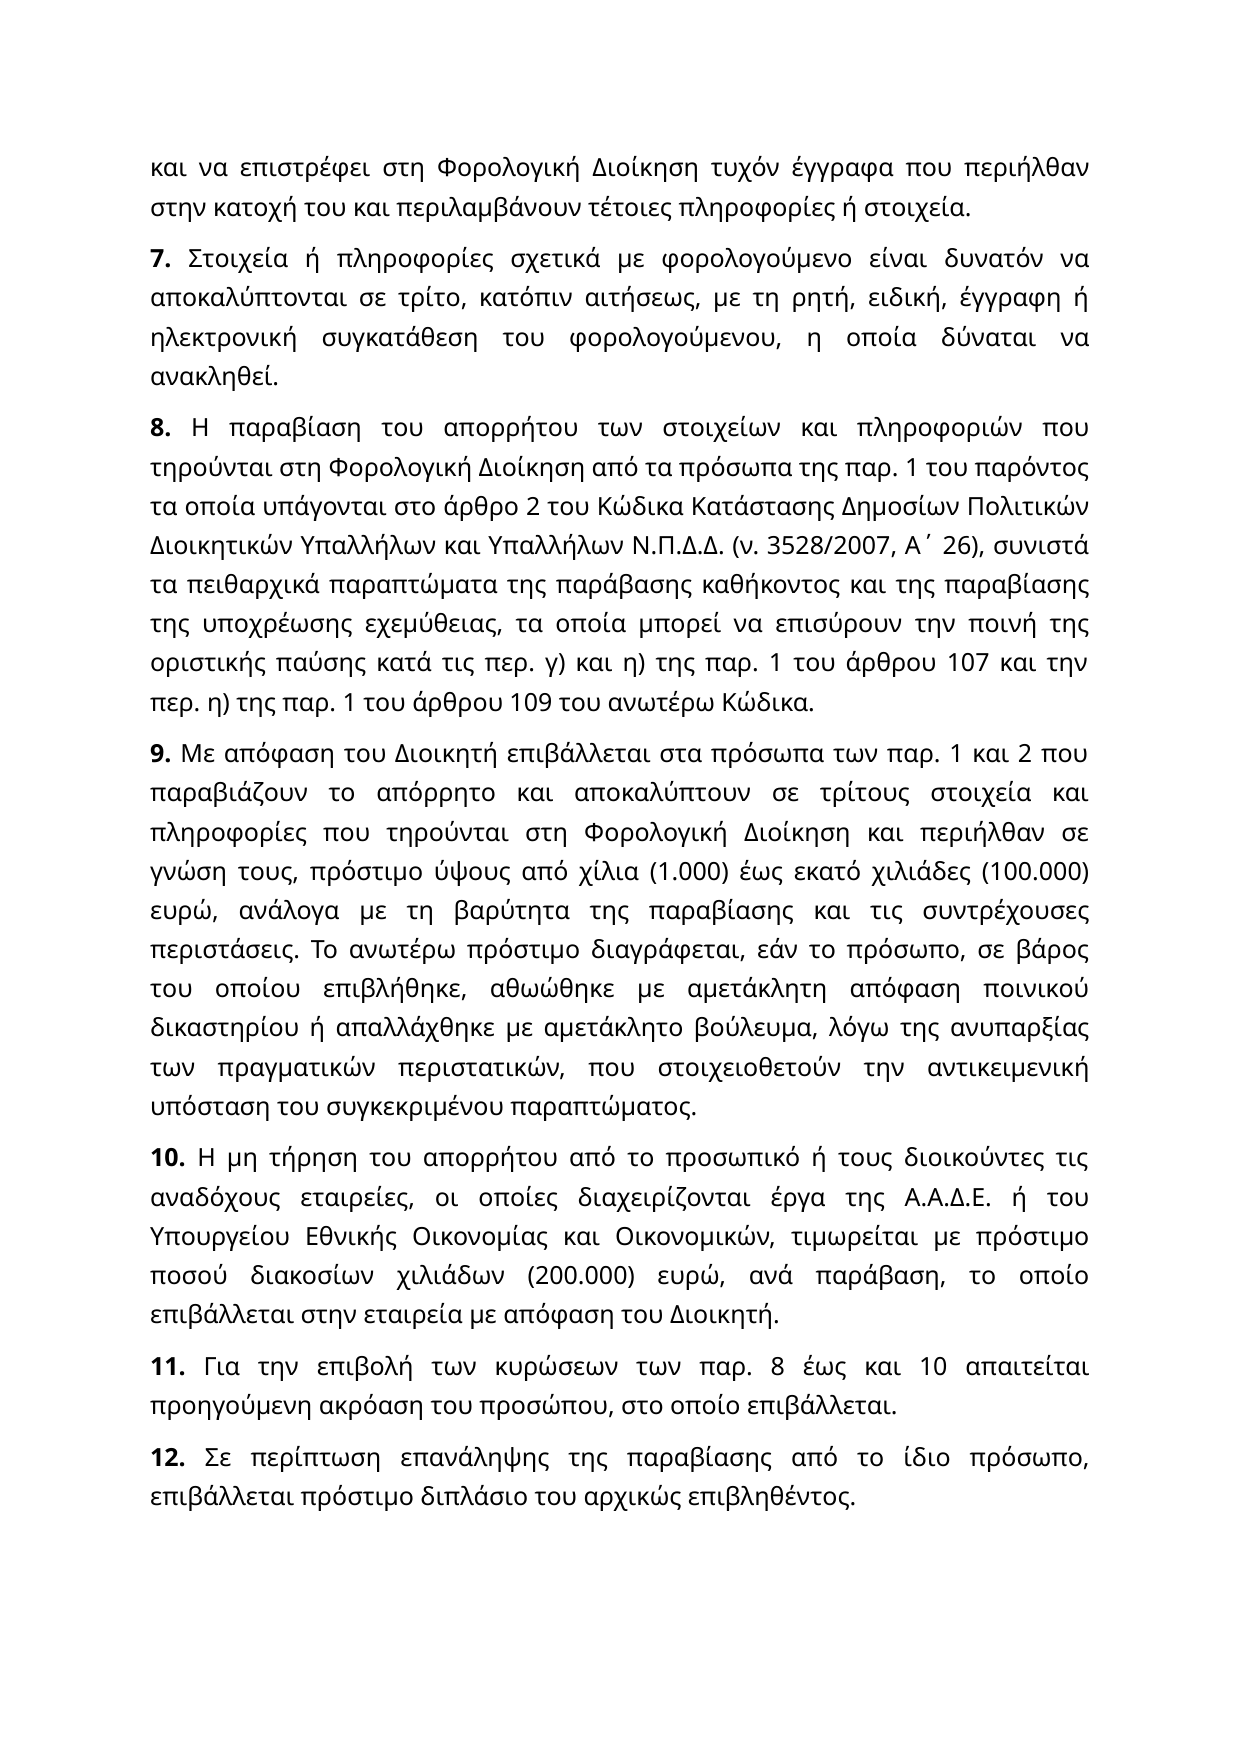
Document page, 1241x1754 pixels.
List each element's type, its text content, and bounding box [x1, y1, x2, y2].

text 11. Για την επιβολή των κυρώσεων των παρ. 8 έως και 10 απαιτείται προηγούμενη ακρόαση του προσώπου, στο οποίο επιβάλλεται. [150, 1348, 1090, 1422]
text 12. Σε περίπτωση επανάληψης της παραβίασης από το ίδιο πρόσωπο, επιβάλλεται πρόστιμο διπλάσιο του αρχικώς επιβληθέντος. [150, 1439, 1090, 1512]
text 10. Η μη τήρηση του απορρήτου από το προσωπικό ή τους διοικούντες τις αναδόχους εταιρείες, οι οποίες διαχειρίζονται έργα της Α.Α.Δ.Ε. ή του Υπουργείου Εθνικής Οικονομίας και Οικονομικών, τιμωρείται με πρόστιμο ποσού διακοσίων χιλιάδων (200.000) ευρώ, ανά παράβαση, το οποίο επιβάλλεται στην εταιρεία με απόφαση του Διοικητή. [150, 1140, 1090, 1331]
text 8. Η παραβίαση του απορρήτου των στοιχείων και πληροφοριών που τηρούνται στη Φορολογική Διοίκηση από τα πρόσωπα της παρ. 1 του παρόντος τα οποία υπάγονται στο άρθρο 2 του Κώδικα Κατάστασης Δημοσίων Πολιτικών Διοικητικών Υπαλλήλων και Υπαλλήλων Ν.Π.Δ.Δ. (ν. 3528/2007, Α΄ 26), συνιστά τα πειθαρχικά παραπτώματα της παράβασης καθήκοντος και της παραβίασης της υποχρέωσης εχεμύθειας, τα οποία μπορεί να επισύρουν την ποινή της οριστικής παύσης κατά τις περ. γ) και η) της παρ. 1 του άρθρου 107 και την περ. η) της παρ. 1 του άρθρου 109 του ανωτέρω Κώδικα. [150, 410, 1090, 718]
text και να επιστρέφει στη Φορολογική Διοίκηση τυχόν έγγραφα που περιήλθαν στην κατοχή του και περιλαμβάνουν τέτοιες πληροφορίες ή στοιχεία. [150, 150, 1090, 223]
text 9. Με απόφαση του Διοικητή επιβάλλεται στα πρόσωπα των παρ. 1 και 2 που παραβιάζουν το απόρρητο και αποκαλύπτουν σε τρίτους στοιχεία και πληροφορίες που τηρούνται στη Φορολογική Διοίκηση και περιήλθαν σε γνώση τους, πρόστιμο ύψους από χίλια (1.000) έως εκατό χιλιάδες (100.000) ευρώ, ανάλογα με τη βαρύτητα της παραβίασης και τις συντρέχουσες περιστάσεις. Το ανωτέρω πρόστιμο διαγράφεται, εάν το πρόσωπο, σε βάρος του οποίου επιβλήθηκε, αθωώθηκε με αμετάκλητη απόφαση ποινικού δικαστηρίου ή απαλλάχθηκε με αμετάκλητο βούλευμα, λόγω της ανυπαρξίας των πραγματικών περιστατικών, που στοιχειοθετούν την αντικειμενική υπόσταση του συγκεκριμένου παραπτώματος. [150, 736, 1090, 1122]
text 7. Στοιχεία ή πληροφορίες σχετικά με φορολογούμενο είναι δυνατόν να αποκαλύπτονται σε τρίτο, κατόπιν αιτήσεως, με τη ρητή, ειδική, έγγραφη ή ηλεκτρονική συγκατάθεση του φορολογούμενου, η οποία δύναται να ανακληθεί. [150, 241, 1090, 392]
